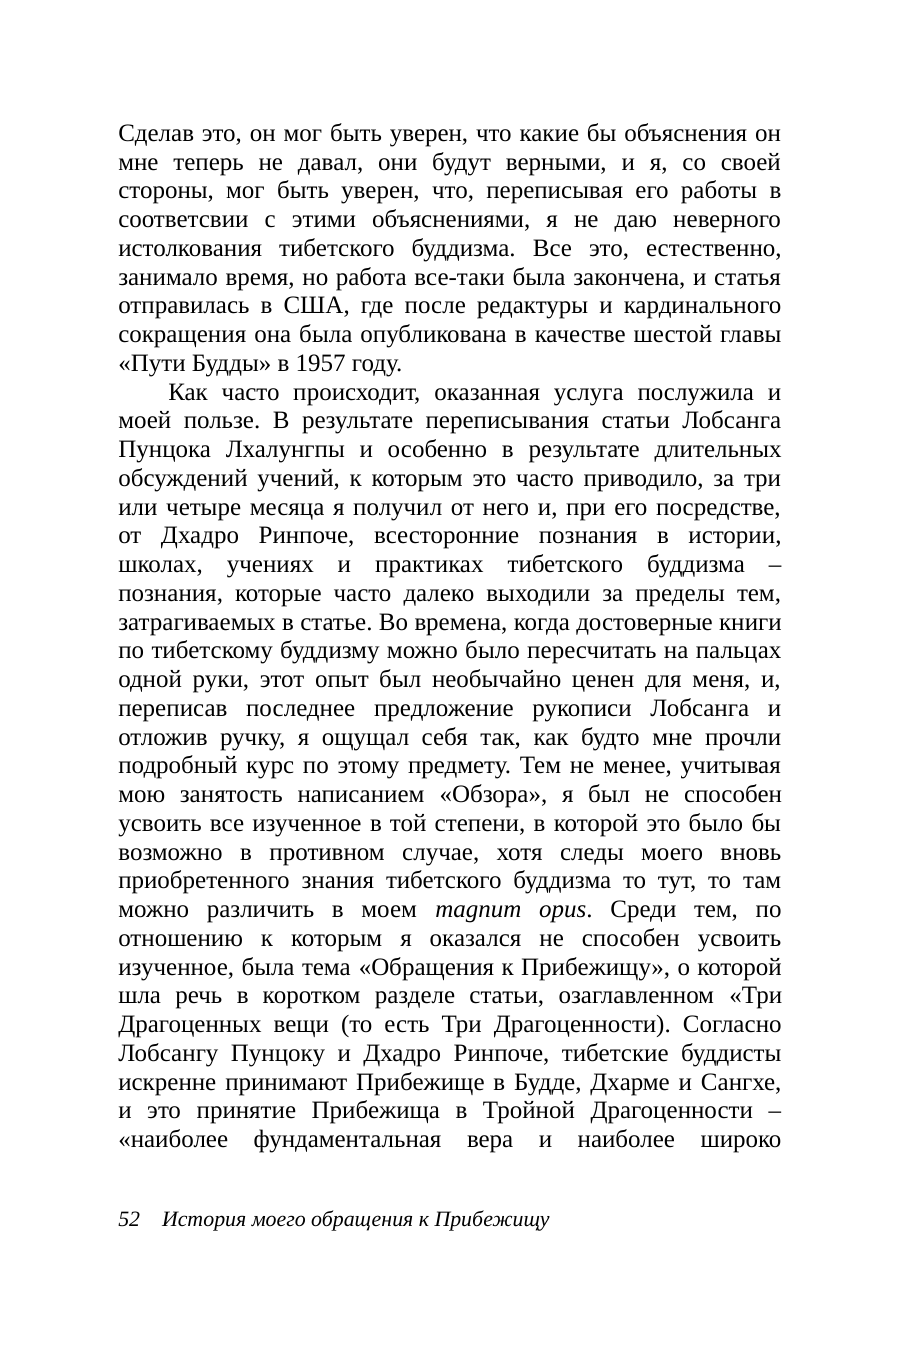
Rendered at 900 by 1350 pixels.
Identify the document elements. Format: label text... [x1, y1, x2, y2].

text Сделав это, он мог быть уверен, что какие бы объяснения он мне теперь не давал, они будут верными, и я, со своей стороны, мог быть уверен, что, переписывая его работы в соответсвии с этими объяснениями, я не даю неверного истолкования тибетского буддизма. Все это, естественно, занимало время, но работа все-таки была закончена, и статья отправилась в США, где после редактуры и кардинального сокращения она была опубликована в качестве шестой главы «Пути Будды» в 1957 году. [118, 118, 782, 377]
text Как часто происходит, оказанная услуга послужила и моей пользе. В результате переписывания статьи Лобсанга Пунцока Лхалунгпы и особенно в результате длительных обсуждений учений, к которым это часто приводило, за три или четыре месяца я получил от него и, при его посредстве, от Дхадро Ринпоче, всесторонние познания в истории, школах, учениях и практиках тибетского буддизма – познания, которые часто далеко выходили за пределы тем, затрагиваемых в статье. Во времена, когда достоверные книги по тибетскому буддизму можно было пересчитать на пальцах одной руки, этот опыт был необычайно ценен для меня, и, переписав последнее предложение рукописи Лобсанга и отложив ручку, я ощущал себя так, как будто мне прочли подробный курс по этому предмету. Тем не менее, учитывая мою занятость написанием «Обзора», я был не способен усвоить все изученноe в той степени, в которой это было бы возможно в противном случае, хотя следы моего вновь приобретенного знания тибетского буддизма то тут, то там можно различить в моем magnum opus. Среди тем, по отношению к которым я оказался не способен усвоить изученное, была тема «Обращения к Прибежищу», о которой шла речь в коротком разделе статьи, озаглавленном «Три Драгоценных вещи (то есть Три Драгоценности). Согласно Лобсангу Пунцоку и Дхадро Ринпоче, тибетские буддисты искренне принимают Прибежище в Будде, Дхарме и Сангхе, и это принятие Прибежища в Тройной Драгоценности – «наиболее фундаментальная вера и наиболее широко [118, 377, 782, 1153]
